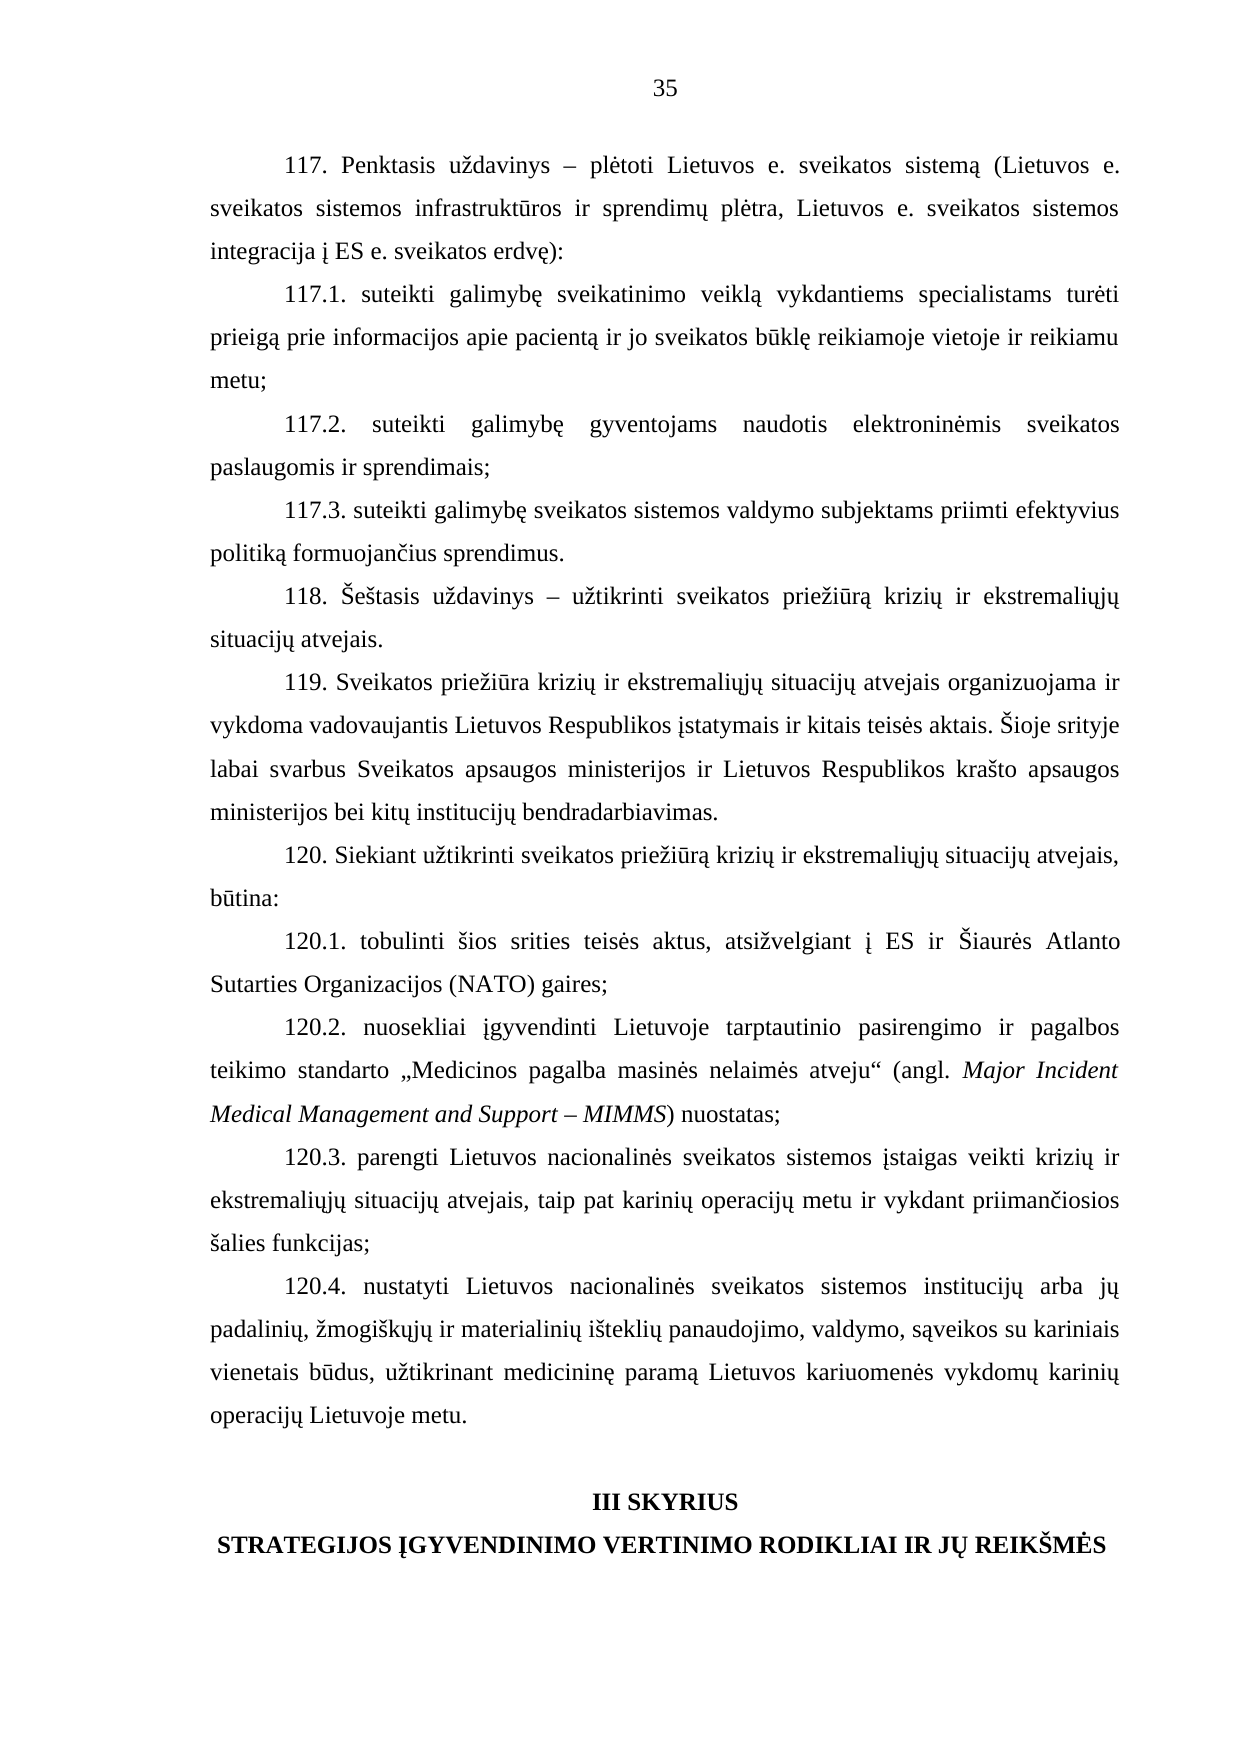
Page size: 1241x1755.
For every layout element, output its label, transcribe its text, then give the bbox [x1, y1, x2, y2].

text 120.4. nustatyti Lietuvos nacionalinės sveikatos sistemos institucijų arba jų padalinių, žmogiškųjų ir materialinių išteklių panaudojimo, valdymo, sąveikos su kariniais vienetais būdus, užtikrinant medicininę paramą Lietuvos kariuomenės vykdomų karinių operacijų Lietuvoje metu. [210, 1271, 1120, 1429]
text 118. Šeštasis uždavinys – užtikrinti sveikatos priežiūrą krizių ir ekstremaliųjų situacijų atvejais. [210, 581, 1120, 653]
text 120. Siekiant užtikrinti sveikatos priežiūrą krizių ir ekstremaliųjų situacijų atvejais, būtina: [210, 840, 1120, 912]
text 120.1. tobulinti šios srities teisės aktus, atsižvelgiant į ES ir Šiaurės Atlanto Sutarties Organizacijos (NATO) gaires; [210, 926, 1120, 998]
text 119. Sveikatos priežiūra krizių ir ekstremaliųjų situacijų atvejais organizuojama ir vykdoma vadovaujantis Lietuvos Respublikos įstatymais ir kitais teisės aktais. Šioje srityje labai svarbus Sveikatos apsaugos ministerijos ir Lietuvos Respublikos krašto apsaugos ministerijos bei kitų institucijų bendradarbiavimas. [210, 667, 1120, 826]
text 117.1. suteikti galimybę sveikatinimo veiklą vykdantiems specialistams turėti prieigą prie informacijos apie pacientą ir jo sveikatos būklę reikiamoje vietoje ir reikiamu metu; [210, 279, 1120, 394]
text 120.2. nuosekliai įgyvendinti Lietuvoje tarptautinio pasirengimo ir pagalbos teikimo standarto „Medicinos pagalba masinės nelaimės atveju“ (angl. Major Incident Medical Management and Support – MIMMS) nuostatas; [210, 1012, 1120, 1127]
text 117.3. suteikti galimybę sveikatos sistemos valdymo subjektams priimti efektyvius politiką formuojančius sprendimus. [210, 495, 1120, 567]
text 117.2. suteikti galimybę gyventojams naudotis elektroninėmis sveikatos paslaugomis ir sprendimais; [210, 409, 1120, 481]
text III SKYRIUS [210, 1487, 1120, 1516]
text 120.3. parengti Lietuvos nacionalinės sveikatos sistemos įstaigas veikti krizių ir ekstremaliųjų situacijų atvejais, taip pat karinių operacijų metu ir vykdant priimančiosios šalies funkcijas; [210, 1142, 1120, 1257]
text STRATEGIJOS ĮGYVENDINIMO VERTINIMO RODIKLIAI IR JŲ REIKŠMĖS [210, 1530, 1120, 1559]
text 117. Penktasis uždavinys – plėtoti Lietuvos e. sveikatos sistemą (Lietuvos e. sveikatos sistemos infrastruktūros ir sprendimų plėtra, Lietuvos e. sveikatos sistemos integracija į ES e. sveikatos erdvę): [210, 150, 1120, 265]
